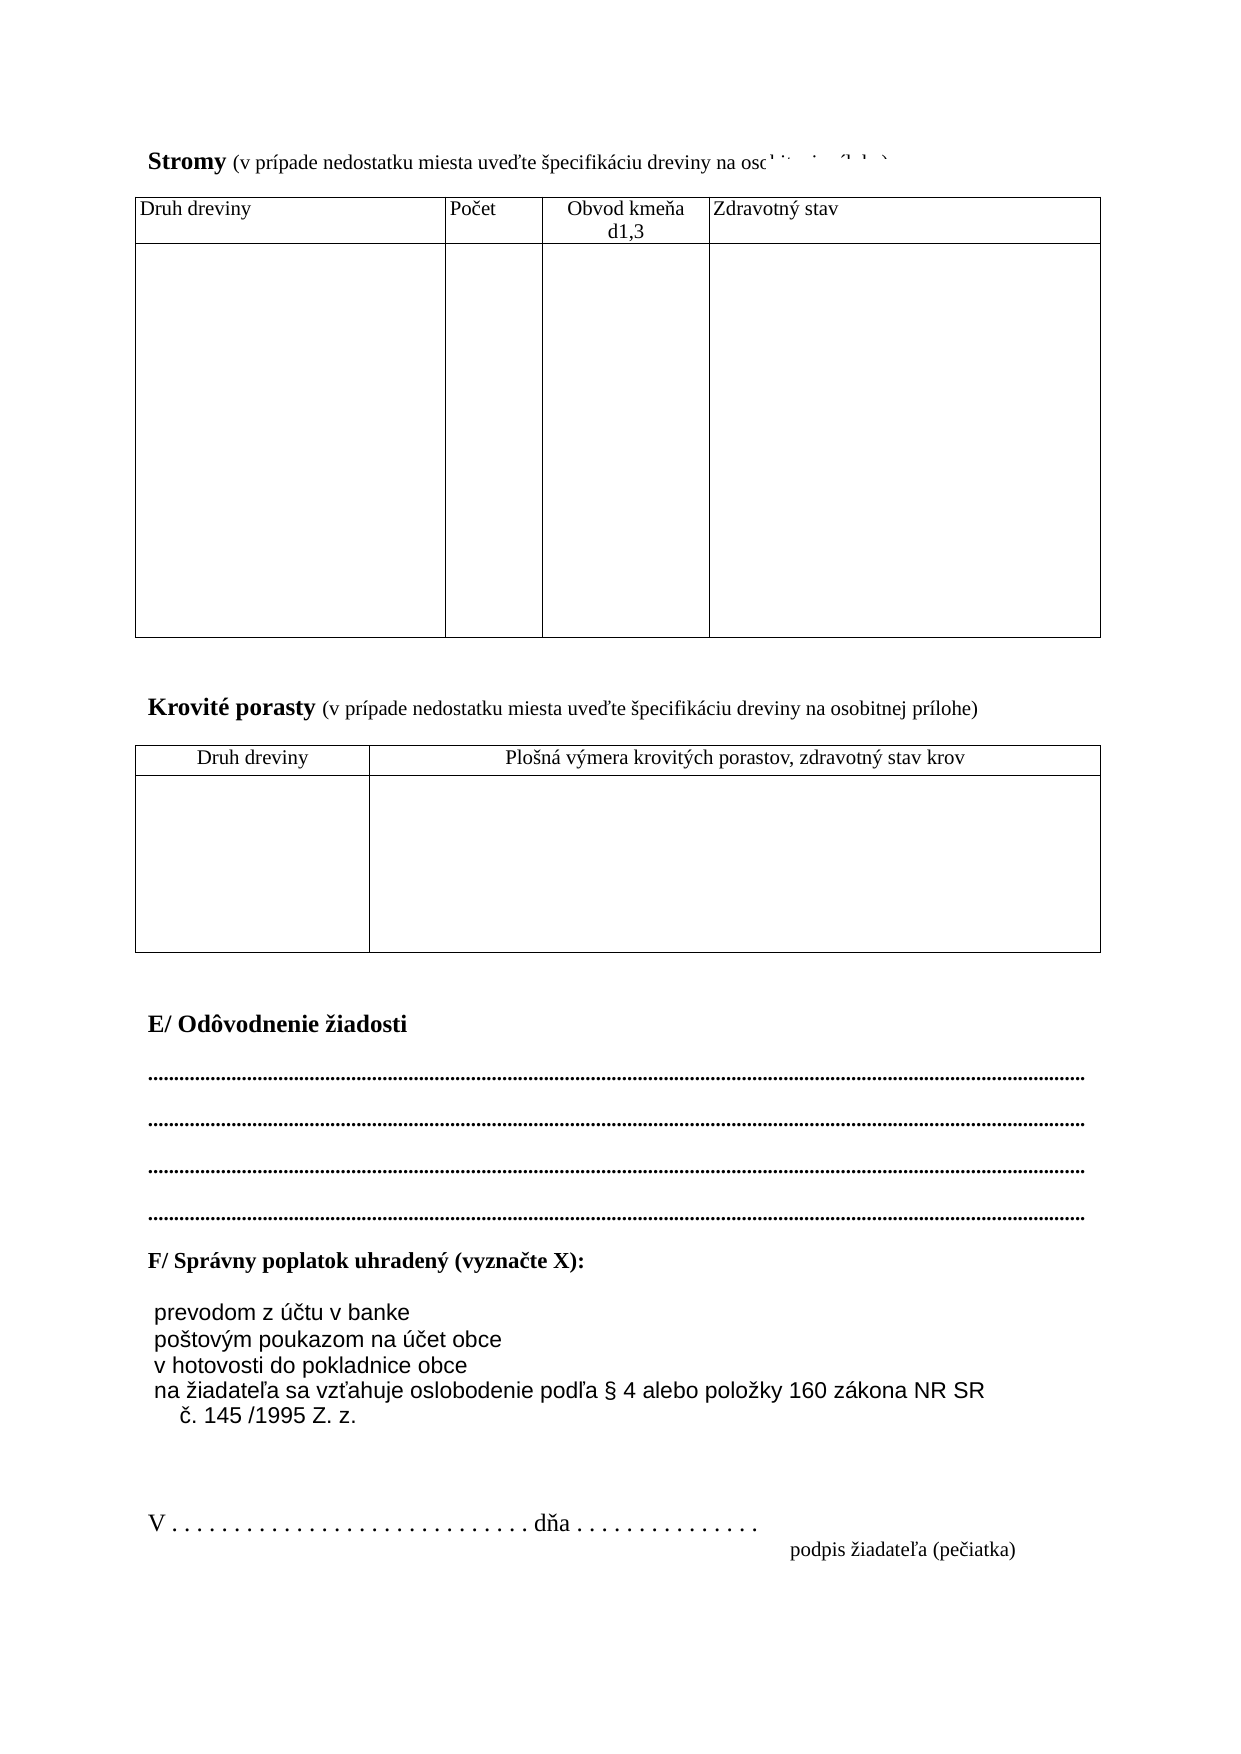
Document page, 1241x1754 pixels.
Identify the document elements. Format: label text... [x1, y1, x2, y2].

text E/ Odôvodnenie žiadosti [148, 1010, 1093, 1038]
table_cell [136, 244, 445, 637]
table_header Počet [446, 198, 542, 243]
table_header Zdravotný stav [710, 198, 1100, 243]
text Krovité porasty (v prípade nedostatku miesta uveďte špecifikáciu dreviny na osobitnej prílohe) [148, 694, 1093, 721]
text Stromy (v prípade nedostatku miesta uveďte špecifikáciu dreviny na osobitnej prílohe) [148, 148, 1093, 175]
text č. 145 /1995 Z. z. [148, 1403, 1093, 1428]
text  prevodom z účtu v banke [148, 1299, 1093, 1326]
table_header Druh dreviny [136, 198, 445, 243]
table_header Druh dreviny [136, 746, 369, 774]
text  poštovým poukazom na účet obce [148, 1326, 1093, 1352]
text .................................................................................................................................................................................... [148, 1202, 1093, 1225]
text .................................................................................................................................................................................... [148, 1108, 1093, 1131]
table_cell [370, 776, 1100, 952]
text .................................................................................................................................................................................... [148, 1062, 1093, 1084]
table_cell [710, 244, 1100, 637]
text  na žiadateľa sa vzťahuje oslobodenie podľa § 4 alebo položky 160 zákona NR SR [148, 1378, 1093, 1403]
table_cell [446, 244, 542, 637]
table_header Plošná výmera krovitých porastov, zdravotný stav krov [370, 746, 1100, 774]
text F/ Správny poplatok uhradený (vyznačte X): [148, 1247, 1093, 1273]
text V . . . . . . . . . . . . . . . . . . . . . . . . . . . . . dňa . . . . . . . . . . . . . . . [766, 159, 1097, 191]
table_cell [543, 244, 709, 637]
table_cell [136, 776, 369, 952]
table_header Obvod kmeňa d1,3 [543, 198, 709, 243]
text  v hotovosti do pokladnice obce [148, 1352, 1093, 1378]
text .................................................................................................................................................................................... [148, 1155, 1093, 1178]
text podpis žiadateľa (pečiatka) [148, 1537, 1093, 1561]
text V . . . . . . . . . . . . . . . . . . . . . . . . . . . . . dňa . . . . . . . . . . . . . . . [148, 1510, 1093, 1537]
